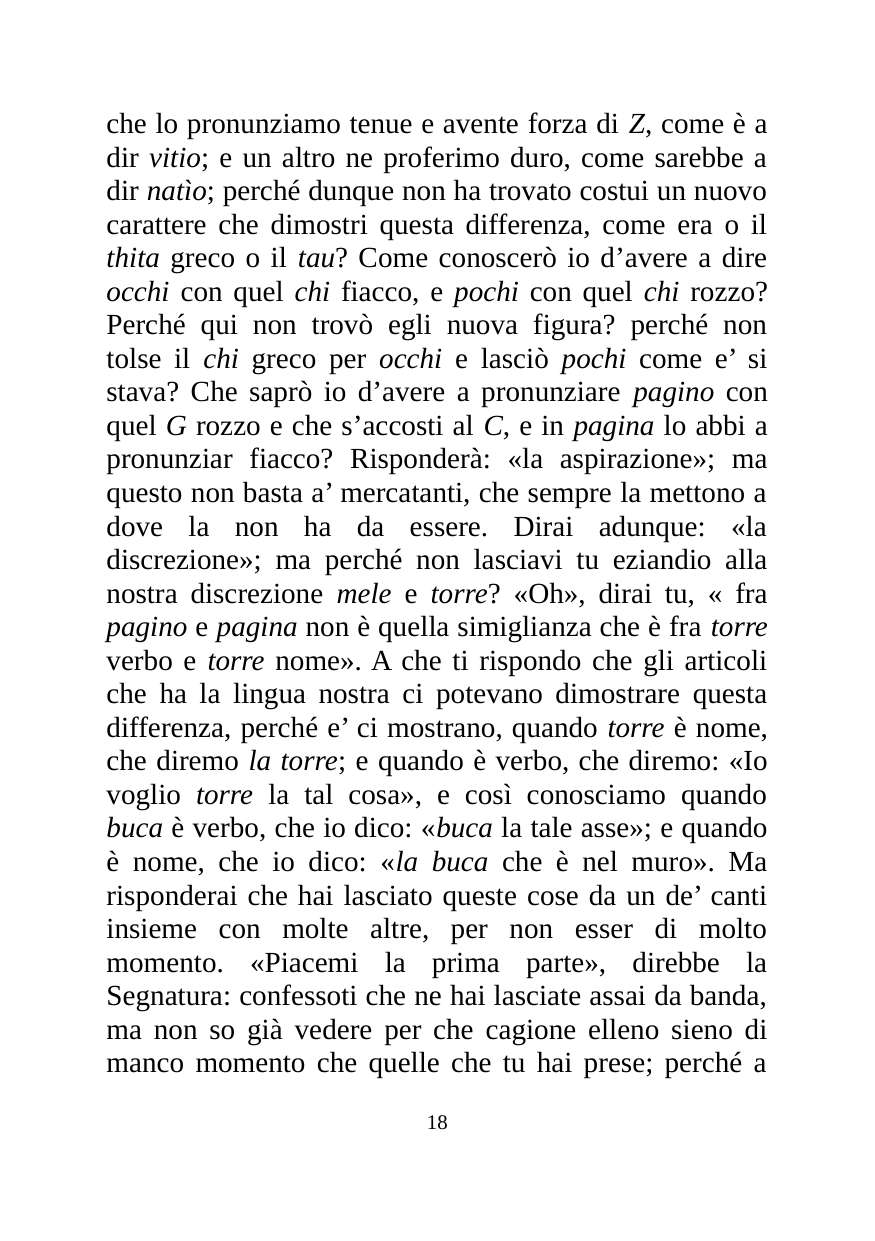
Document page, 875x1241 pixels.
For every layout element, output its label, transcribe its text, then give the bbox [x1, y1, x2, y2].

text che lo pronunziamo tenue e avente forza di Z, come è a dir vitio; e un altro ne proferimo duro, come sarebbe a dir natìo; perché dunque non ha trovato costui un nuovo carattere che dimostri questa differenza, come era o il thita greco o il tau? Come conoscerò io d’avere a dire occhi con quel chi fiacco, e pochi con quel chi rozzo? Perché qui non trovò egli nuova figura? perché non tolse il chi greco per occhi e lasciò pochi come e’ si stava? Che saprò io d’avere a pronunziare pagino con quel G rozzo e che s’accosti al C, e in pagina lo abbi a pronunziar fiacco? Risponderà: «la aspirazione»; ma questo non basta a’ mercatanti, che sempre la mettono a dove la non ha da essere. Dirai adunque: «la discrezione»; ma perché non lasciavi tu eziandio alla nostra discrezione mele e torre? «Oh», dirai tu, « fra pagino e pagina non è quella simiglianza che è fra torre verbo e torre nome». A che ti rispondo che gli articoli che ha la lingua nostra ci potevano dimostrare questa differenza, perché e’ ci mostrano, quando torre è nome, che diremo la torre; e quando è verbo, che diremo: «Io voglio torre la tal cosa», e così conosciamo quando buca è verbo, che io dico: «buca la tale asse»; e quando è nome, che io dico: «la buca che è nel muro». Ma risponderai che hai lasciato queste cose da un de’ canti insieme con molte altre, per non esser di molto momento. «Piacemi la prima parte», direbbe la Segnatura: confessoti che ne hai lasciate assai da banda, ma non so già vedere per che cagione elleno sieno di manco momento che quelle che tu hai prese; perché a [106, 106, 768, 1079]
